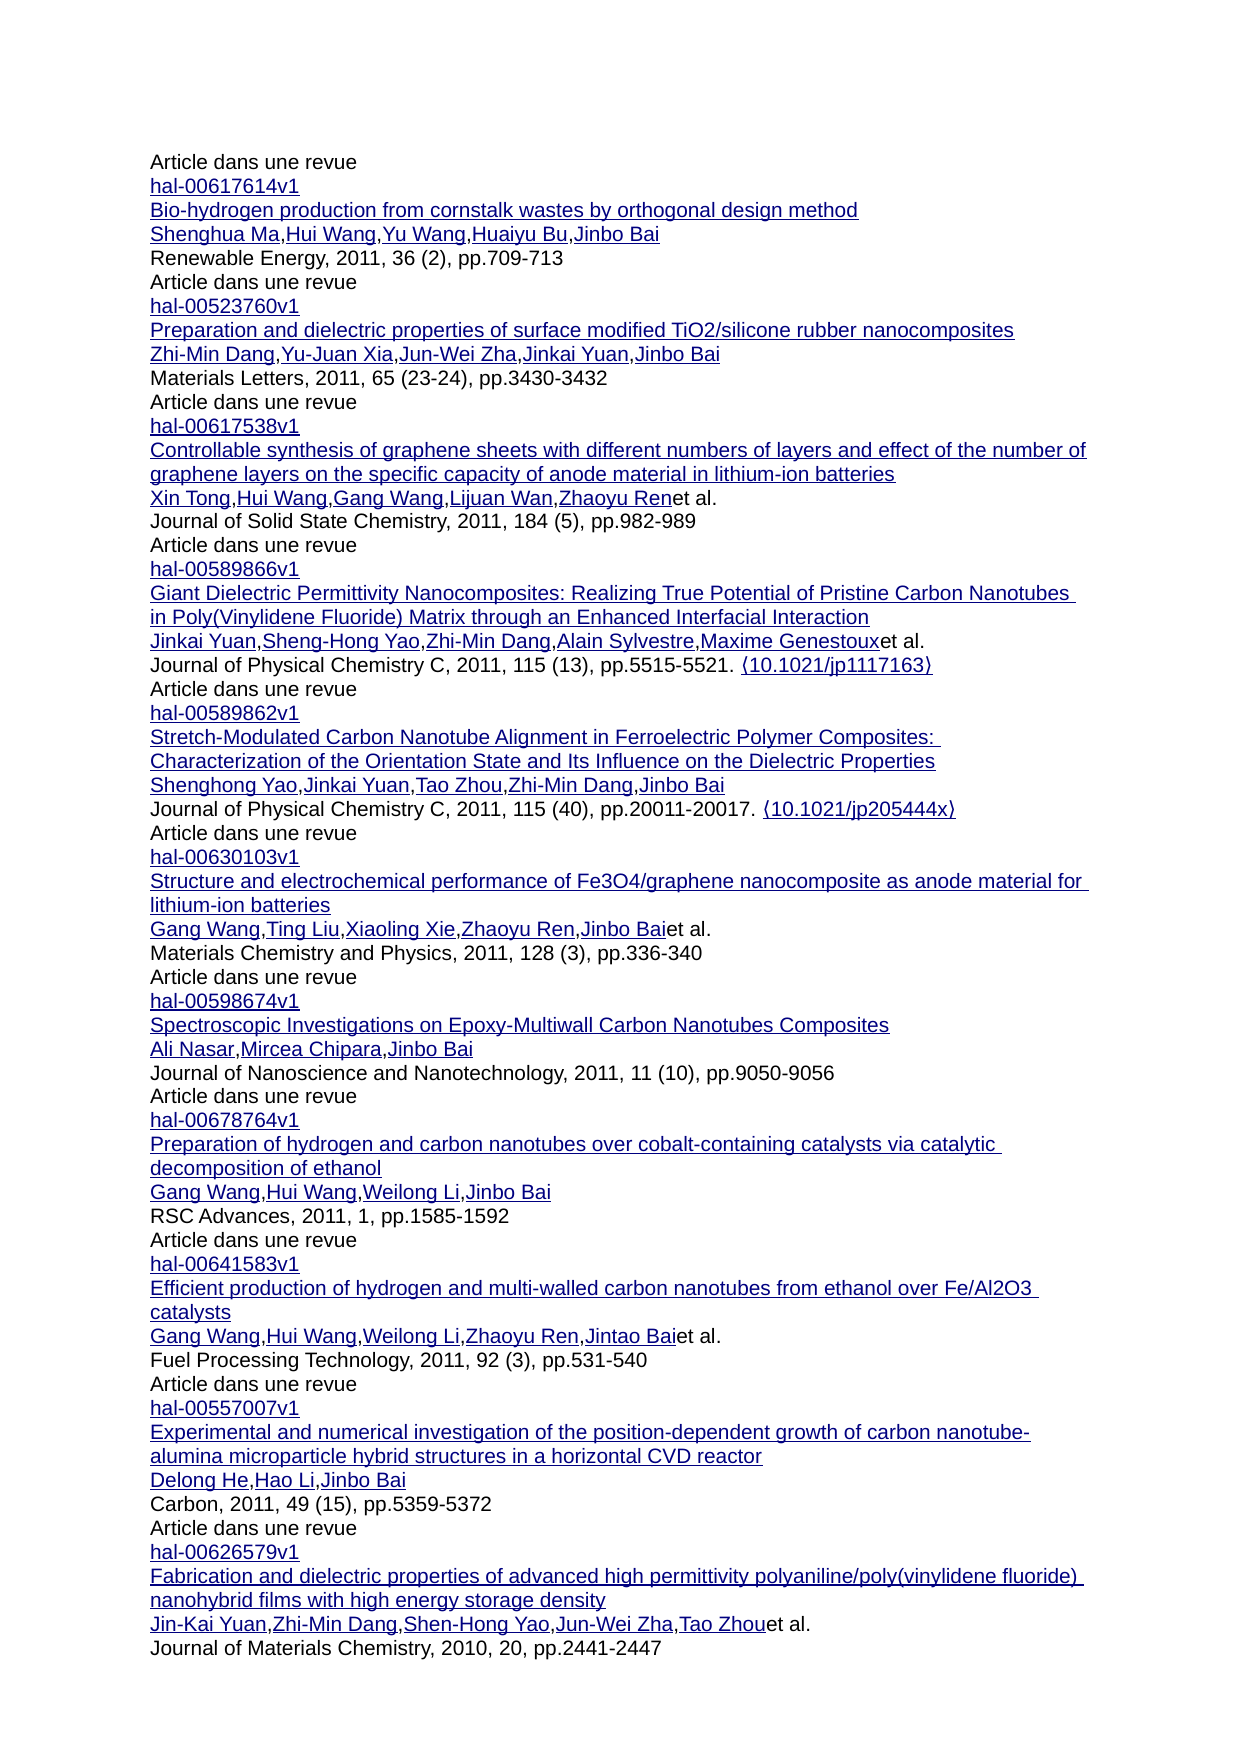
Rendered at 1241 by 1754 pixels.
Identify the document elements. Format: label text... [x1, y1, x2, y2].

table_cell Controllable synthesis of graphene sheets with different numbers of layers and effect of the number of graphene layers on the specific capacity of anode material in lithium-ion batteries Xin Tong,Hui Wang,Gang Wang,Lijuan Wan,Zhaoyu Renet al. Journal of Solid State Chemistry, 2011, 184 (5), pp.982-989 Article dans une revue hal-00589866v1 [150, 438, 1090, 581]
table_cell Preparation of hydrogen and carbon nanotubes over cobalt-containing catalysts via catalytic decomposition of ethanol Gang Wang,Hui Wang,Weilong Li,Jinbo Bai RSC Advances, 2011, 1, pp.1585-1592 Article dans une revue hal-00641583v1 [150, 1132, 1090, 1276]
table_cell Spectroscopic Investigations on Epoxy-Multiwall Carbon Nanotubes Composites Ali Nasar,Mircea Chipara,Jinbo Bai Journal of Nanoscience and Nanotechnology, 2011, 11 (10), pp.9050-9056 Article dans une revue hal-00678764v1 [150, 1013, 1090, 1132]
table_cell Efficient production of hydrogen and multi-walled carbon nanotubes from ethanol over Fe/Al2O3 catalysts Gang Wang,Hui Wang,Weilong Li,Zhaoyu Ren,Jintao Baiet al. Fuel Processing Technology, 2011, 92 (3), pp.531-540 Article dans une revue hal-00557007v1 [150, 1276, 1090, 1420]
table_cell Bio-hydrogen production from cornstalk wastes by orthogonal design method Shenghua Ma,Hui Wang,Yu Wang,Huaiyu Bu,Jinbo Bai Renewable Energy, 2011, 36 (2), pp.709-713 Article dans une revue hal-00523760v1 [150, 198, 1090, 318]
table_cell Experimental and numerical investigation of the position-dependent growth of carbon nanotube-alumina microparticle hybrid structures in a horizontal CVD reactor Delong He,Hao Li,Jinbo Bai Carbon, 2011, 49 (15), pp.5359-5372 Article dans une revue hal-00626579v1 [150, 1420, 1090, 1563]
table_cell Giant Dielectric Permittivity Nanocomposites: Realizing True Potential of Pristine Carbon Nanotubes in Poly(Vinylidene Fluoride) Matrix through an Enhanced Interfacial Interaction Jinkai Yuan,Sheng-Hong Yao,Zhi-Min Dang,Alain Sylvestre,Maxime Genestouxet al. Journal of Physical Chemistry C, 2011, 115 (13), pp.5515-5521. ⟨10.1021/jp1117163⟩ Article dans une revue hal-00589862v1 [150, 581, 1090, 725]
table_cell Fabrication and dielectric properties of advanced high permittivity polyaniline/poly(vinylidene fluoride) nanohybrid films with high energy storage density Jin-Kai Yuan,Zhi-Min Dang,Shen-Hong Yao,Jun-Wei Zha,Tao Zhouet al. Journal of Materials Chemistry, 2010, 20, pp.2441-2447 [150, 1564, 1090, 1659]
table_cell Preparation and dielectric properties of surface modified TiO2/silicone rubber nanocomposites Zhi-Min Dang,Yu-Juan Xia,Jun-Wei Zha,Jinkai Yuan,Jinbo Bai Materials Letters, 2011, 65 (23-24), pp.3430-3432 Article dans une revue hal-00617538v1 [150, 318, 1090, 437]
table_cell Article dans une revue hal-00617614v1 [150, 150, 1090, 198]
table_cell Structure and electrochemical performance of Fe3O4/graphene nanocomposite as anode material for lithium-ion batteries Gang Wang,Ting Liu,Xiaoling Xie,Zhaoyu Ren,Jinbo Baiet al. Materials Chemistry and Physics, 2011, 128 (3), pp.336-340 Article dans une revue hal-00598674v1 [150, 869, 1090, 1012]
table_cell Stretch-Modulated Carbon Nanotube Alignment in Ferroelectric Polymer Composites: Characterization of the Orientation State and Its Influence on the Dielectric Properties Shenghong Yao,Jinkai Yuan,Tao Zhou,Zhi-Min Dang,Jinbo Bai Journal of Physical Chemistry C, 2011, 115 (40), pp.20011-20017. ⟨10.1021/jp205444x⟩ Article dans une revue hal-00630103v1 [150, 725, 1090, 869]
